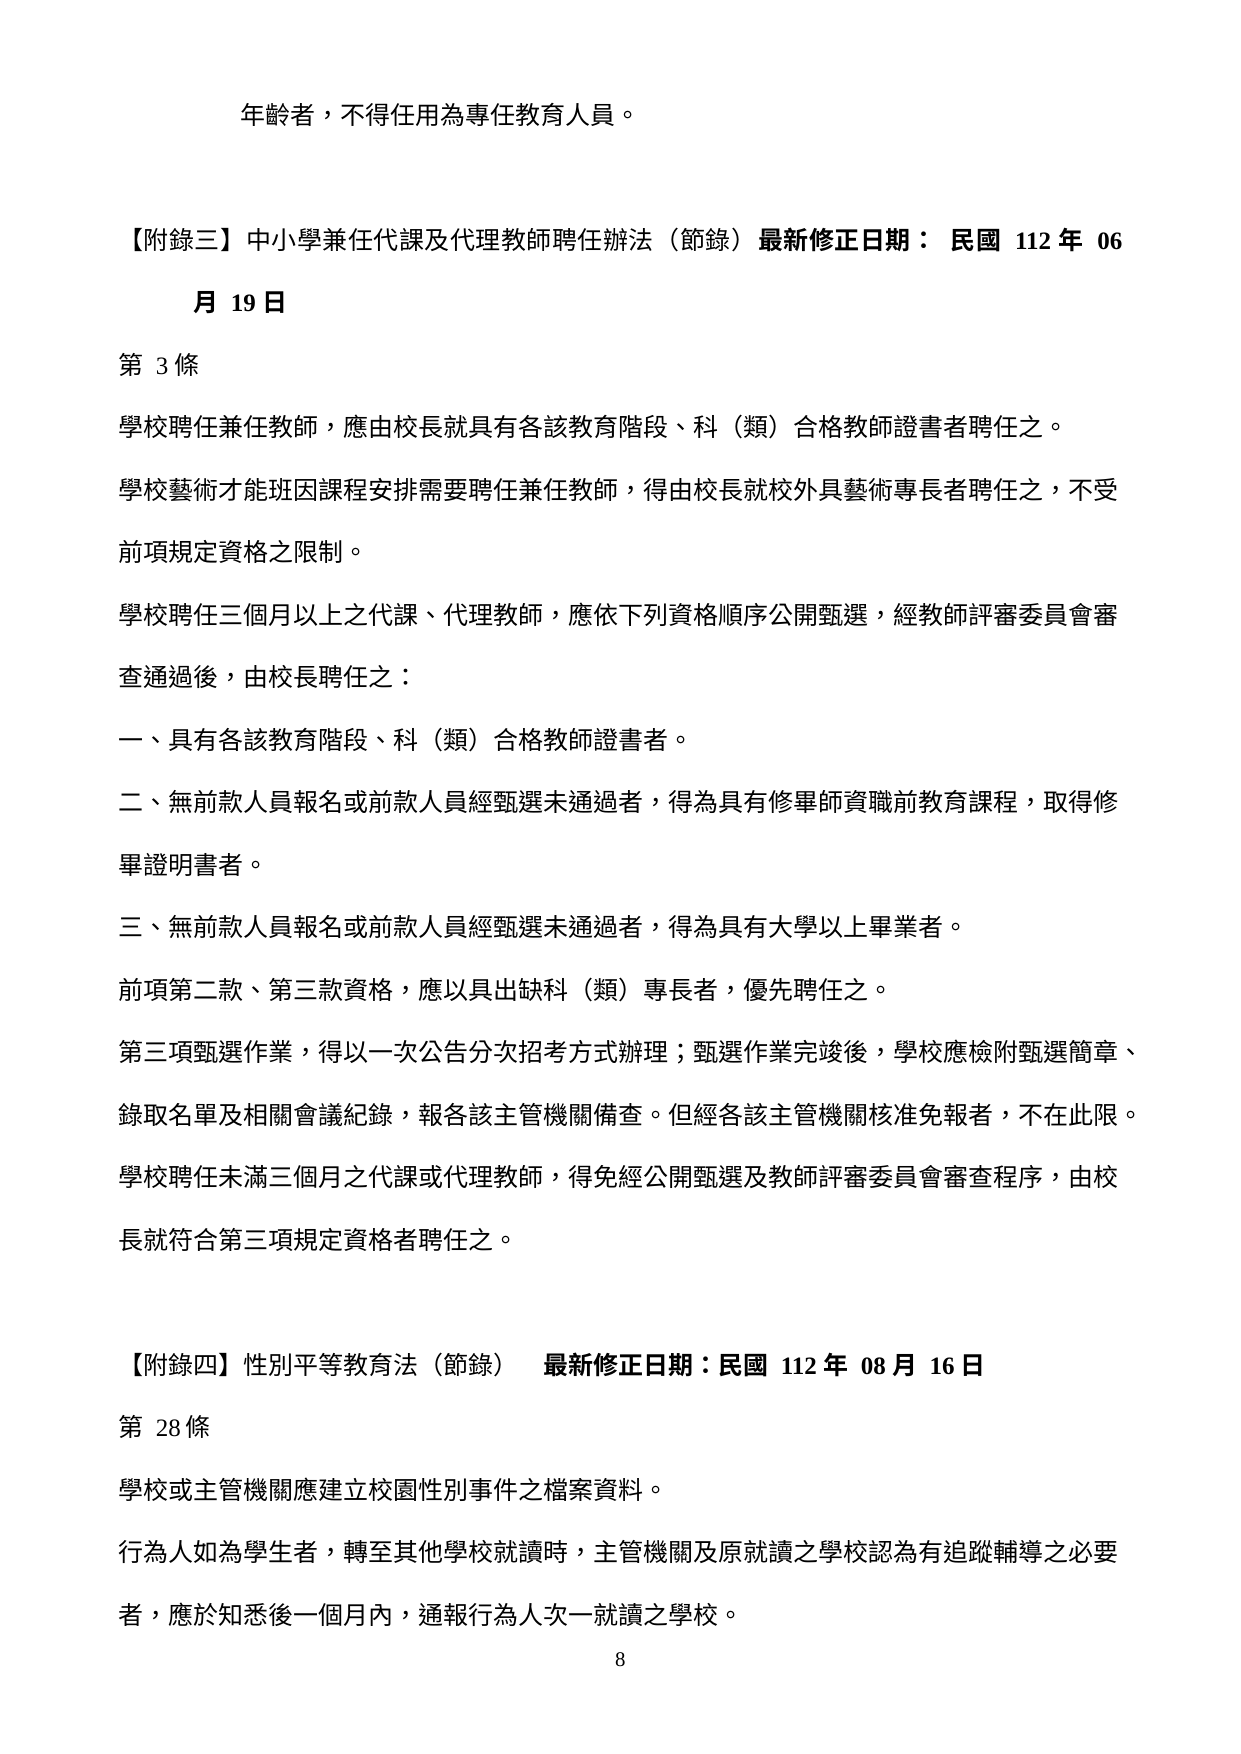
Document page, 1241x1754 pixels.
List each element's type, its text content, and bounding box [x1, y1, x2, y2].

text 行為人如為學生者，轉至其他學校就讀時，主管機關及原就讀之學校認為有追蹤輔導之必要者，應於知悉後一個月內，通報行為人次一就讀之學校。 [118, 1509, 1122, 1634]
text 一、具有各該教育階段、科（類）合格教師證書者。 [118, 697, 1122, 759]
text 第 28條 [118, 1384, 1122, 1447]
text 第 3 條 [118, 322, 1122, 384]
text 學校或主管機關應建立校園性別事件之檔案資料。 [118, 1447, 1122, 1509]
text 學校聘任兼任教師，應由校長就具有各該教育階段、科（類）合格教師證書者聘任之。 [118, 384, 1122, 447]
text 前項第二款、第三款資格，應以具出缺科（類）專長者，優先聘任之。 [118, 947, 1122, 1009]
text 學校聘任未滿三個月之代課或代理教師，得免經公開甄選及教師評審委員會審查程序，由校長就符合第三項規定資格者聘任之。 [118, 1134, 1122, 1259]
text 【附錄四】性別平等教育法（節錄） 最新修正日期：民國 112 年 08 月 16 日 [118, 1322, 1122, 1384]
text 【附錄三】中小學兼任代課及代理教師聘任辦法（節錄）最新修正日期： 民國 112 年 06 月 19 日 [118, 197, 1122, 322]
text 學校聘任三個月以上之代課、代理教師，應依下列資格順序公開甄選，經教師評審委員會審查通過後，由校長聘任之： [118, 572, 1122, 697]
text 二、無前款人員報名或前款人員經甄選未通過者，得為具有修畢師資職前教育課程，取得修畢證明書者。 [118, 759, 1122, 884]
text 學校藝術才能班因課程安排需要聘任兼任教師，得由校長就校外具藝術專長者聘任之，不受前項規定資格之限制。 [118, 447, 1122, 572]
text 年齡者，不得任用為專任教育人員。 [128, 72, 1122, 134]
text 第三項甄選作業，得以一次公告分次招考方式辦理；甄選作業完竣後，學校應檢附甄選簡章、錄取名單及相關會議紀錄，報各該主管機關備查。但經各該主管機關核准免報者，不在此限。 [118, 1009, 1122, 1134]
text 三、無前款人員報名或前款人員經甄選未通過者，得為具有大學以上畢業者。 [118, 884, 1122, 947]
